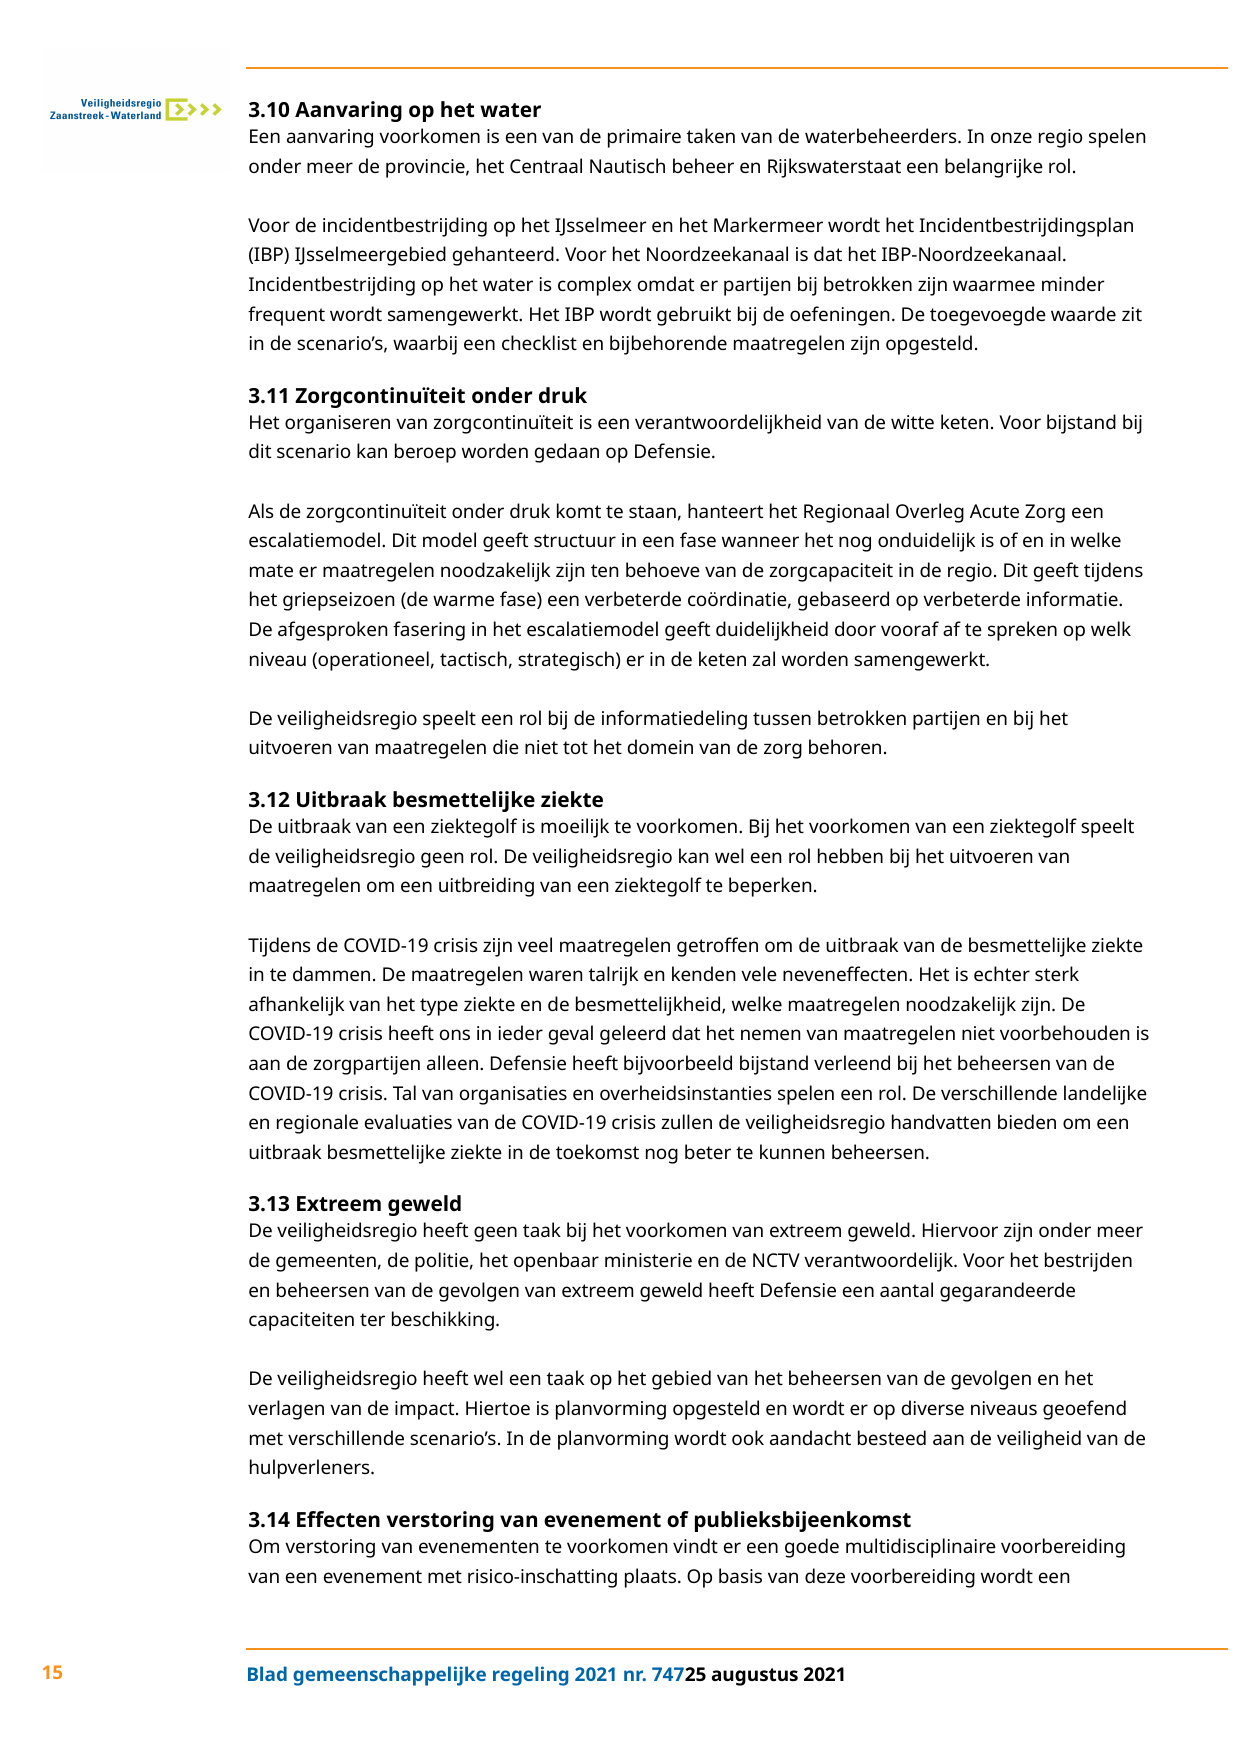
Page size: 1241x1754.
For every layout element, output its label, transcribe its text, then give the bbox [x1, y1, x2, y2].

text Het organiseren van zorgcontinuïteit is een verantwoordelijkheid van de witte keten. Voor bijstand bij dit scenario kan beroep worden gedaan op Defensie. [248, 409, 1152, 464]
text 3.11 Zorgcontinuïteit onder druk [248, 381, 1152, 409]
text 3.14 Effecten verstoring van evenement of publieksbijeenkomst [248, 1505, 1152, 1533]
text Voor de incidentbestrijding op het IJsselmeer en het Markermeer wordt het Incidentbestrijdingsplan (IBP) IJsselmeergebied gehanteerd. Voor het Noordzeekanaal is dat het IBP-Noordzeekanaal. Incidentbestrijding op het water is complex omdat er partijen bij betrokken zijn waarmee minder frequent wordt samengewerkt. Het IBP wordt gebruikt bij de oefeningen. De toegevoegde waarde zit in de scenario’s, waarbij een checklist en bijbehorende maatregelen zijn opgesteld. [248, 212, 1152, 356]
text 3.12 Uitbraak besmettelijke ziekte [248, 785, 1152, 813]
text 3.13 Extreem geweld [248, 1189, 1152, 1218]
text Als de zorgcontinuïteit onder druk komt te staan, hanteert het Regionaal Overleg Acute Zorg een escalatiemodel. Dit model geeft structuur in een fase wanneer het nog onduidelijk is of en in welke mate er maatregelen noodzakelijk zijn ten behoeve van de zorgcapaciteit in de regio. Dit geeft tijdens het griepseizoen (de warme fase) een verbeterde coördinatie, gebaseerd op verbeterde informatie. De afgesproken fasering in het escalatiemodel geeft duidelijkheid door vooraf af te spreken op welk niveau (operationeel, tactisch, strategisch) er in de keten zal worden samengewerkt. [248, 498, 1152, 672]
text De uitbraak van een ziektegolf is moeilijk te voorkomen. Bij het voorkomen van een ziektegolf speelt de veiligheidsregio geen rol. De veiligheidsregio kan wel een rol hebben bij het uitvoeren van maatregelen om een uitbreiding van een ziektegolf te beperken. [248, 813, 1152, 898]
text De veiligheidsregio heeft wel een taak op het gebied van het beheersen van de gevolgen en het verlagen van de impact. Hiertoe is planvorming opgesteld en wordt er op diverse niveaus geoefend met verschillende scenario’s. In de planvorming wordt ook aandacht besteed aan de veiligheid van de hulpverleners. [248, 1366, 1152, 1480]
text Tijdens de COVID-19 crisis zijn veel maatregelen getroffen om de uitbraak van de besmettelijke ziekte in te dammen. De maatregelen waren talrijk en kenden vele neveneffecten. Het is echter sterk afhankelijk van het type ziekte en de besmettelijkheid, welke maatregelen noodzakelijk zijn. De COVID-19 crisis heeft ons in ieder geval geleerd dat het nemen van maatregelen niet voorbehouden is aan de zorgpartijen alleen. Defensie heeft bijvoorbeeld bijstand verleend bij het beheersen van de COVID-19 crisis. Tal van organisaties en overheidsinstanties spelen een rol. De verschillende landelijke en regionale evaluaties van de COVID-19 crisis zullen de veiligheidsregio handvatten bieden om een uitbraak besmettelijke ziekte in de toekomst nog beter te kunnen beheersen. [248, 932, 1152, 1164]
text 3.10 Aanvaring op het water [248, 95, 1152, 123]
picture [41, 47, 231, 172]
text Een aanvaring voorkomen is een van de primaire taken van de waterbeheerders. In onze regio spelen onder meer de provincie, het Centraal Nautisch beheer en Rijkswaterstaat een belangrijke rol. [248, 123, 1152, 178]
text De veiligheidsregio speelt een rol bij de informatiedeling tussen betrokken partijen en bij het uitvoeren van maatregelen die niet tot het domein van de zorg behoren. [248, 705, 1152, 760]
text Om verstoring van evenementen te voorkomen vindt er een goede multidisciplinaire voorbereiding van een evenement met risico-inschatting plaats. Op basis van deze voorbereiding wordt een [248, 1533, 1152, 1588]
text De veiligheidsregio heeft geen taak bij het voorkomen van extreem geweld. Hiervoor zijn onder meer de gemeenten, de politie, het openbaar ministerie en de NCTV verantwoordelijk. Voor het bestrijden en beheersen van de gevolgen van extreem geweld heeft Defensie een aantal gegarandeerde capaciteiten ter beschikking. [248, 1218, 1152, 1332]
